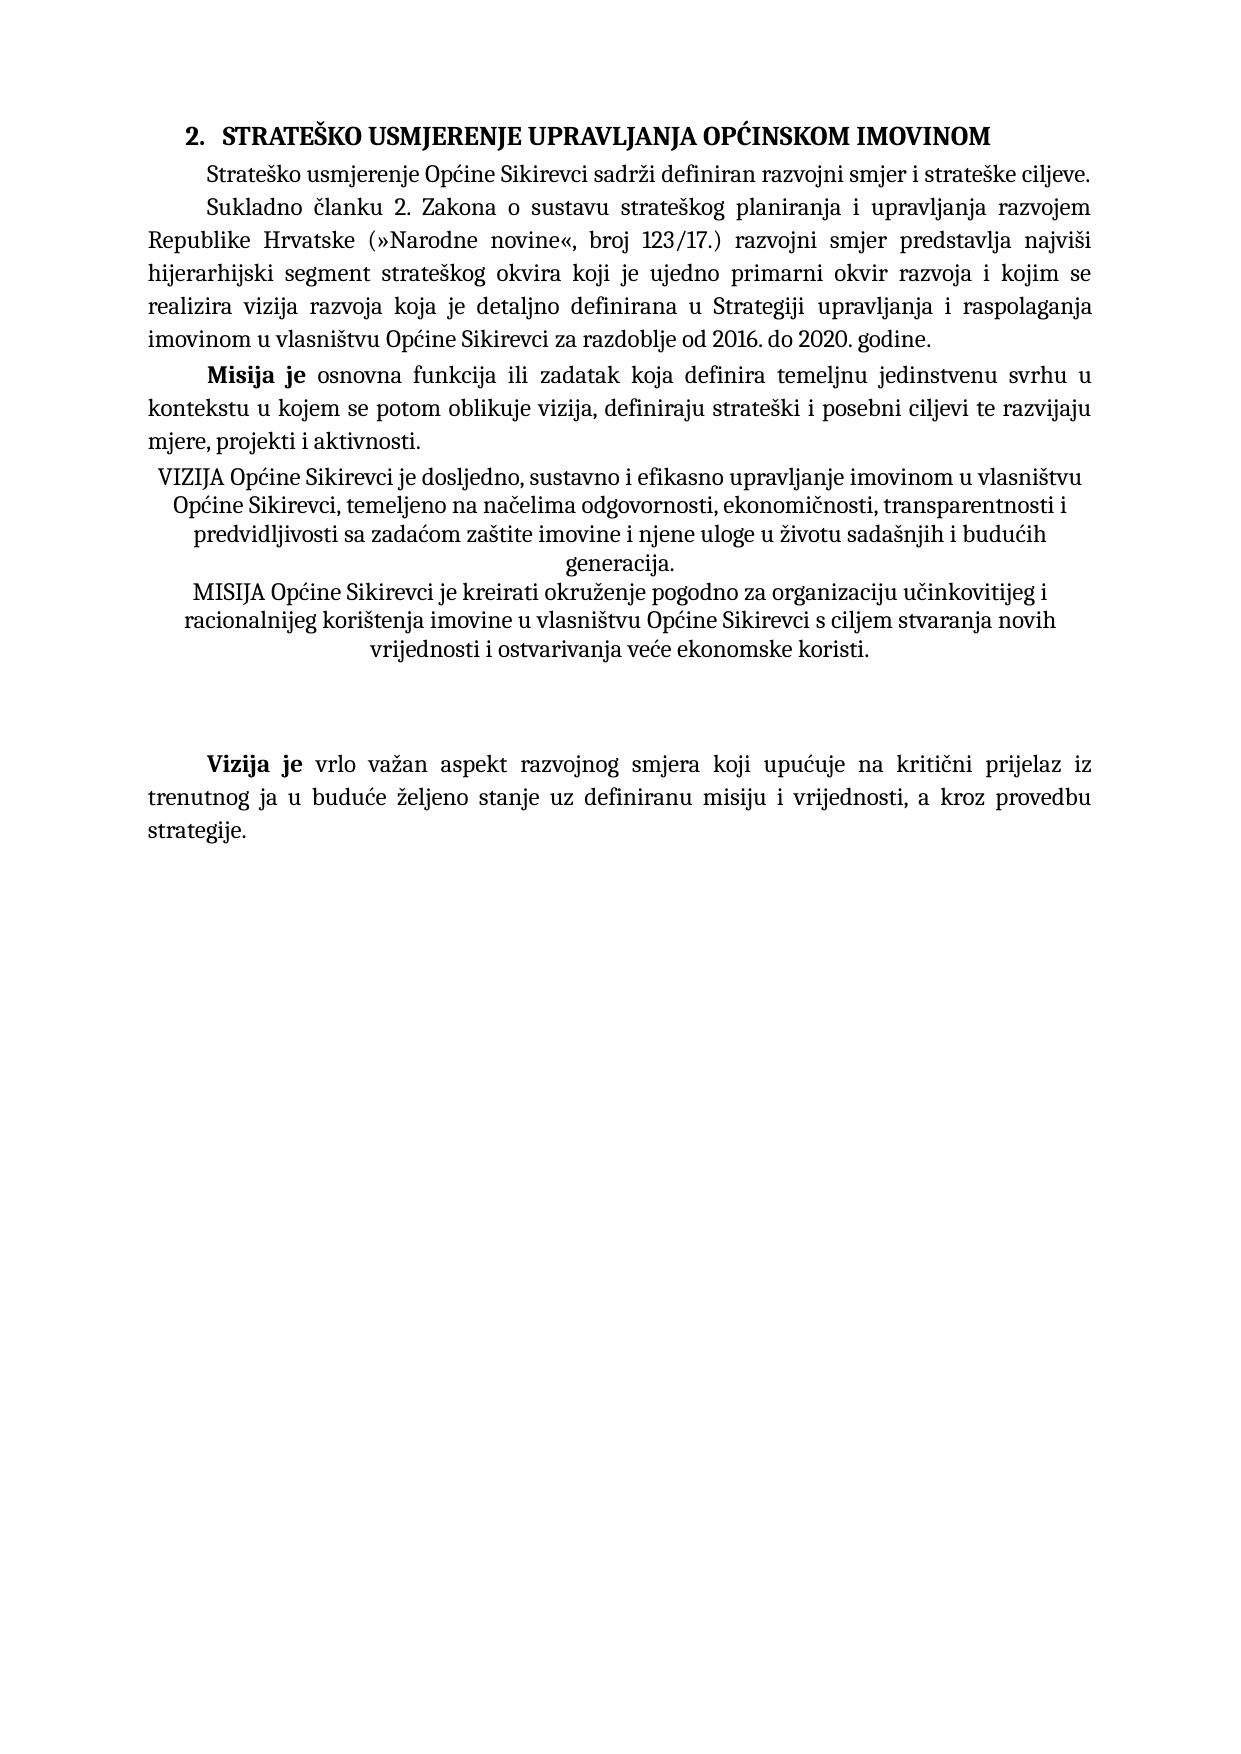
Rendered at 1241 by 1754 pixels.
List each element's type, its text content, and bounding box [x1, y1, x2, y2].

subtitle STRATEŠKO USMJERENJE UPRAVLJANJA OPĆINSKOM IMOVINOM [185, 121, 1092, 152]
text Misija je osnovna funkcija ili zadatak koja definira temeljnu jedinstvenu svrhu u kontekstu u kojem se potom oblikuje vizija, definiraju strateški i posebni ciljevi te razvijaju mjere, projekti i aktivnosti. [148, 361, 1092, 456]
text Vizija je vrlo važan aspekt razvojnog smjera koji upućuje na kritični prijelaz iz trenutnog ja u buduće željeno stanje uz definiranu misiju i vrijednosti, a kroz provedbu strategije. [148, 750, 1092, 845]
text MISIJA Općine Sikirevci je kreirati okruženje pogodno za organizaciju učinkovitijeg i racionalnijeg korištenja imovine u vlasništvu Općine Sikirevci s ciljem stvaranja novih vrijednosti i ostvarivanja veće ekonomske koristi. [148, 578, 1092, 664]
text Sukladno članku 2. Zakona o sustavu strateškog planiranja i upravljanja razvojem Republike Hrvatske (»Narodne novine«, broj 123/17.) razvojni smjer predstavlja najviši hijerarhijski segment strateškog okvira koji je ujedno primarni okvir razvoja i kojim se realizira vizija razvoja koja je detaljno definirana u Strategiji upravljanja i raspolaganja imovinom u vlasništvu Općine Sikirevci za razdoblje od 2016. do 2020. godine. [148, 193, 1092, 353]
text Strateško usmjerenje Općine Sikirevci sadrži definiran razvojni smjer i strateške ciljeve. [148, 160, 1092, 188]
text VIZIJA Općine Sikirevci je dosljedno, sustavno i efikasno upravljanje imovinom u vlasništvu Općine Sikirevci, temeljeno na načelima odgovornosti, ekonomičnosti, transparentnosti i predvidljivosti sa zadaćom zaštite imovine i njene uloge u životu sadašnjih i budućih generacija. [148, 463, 1092, 578]
